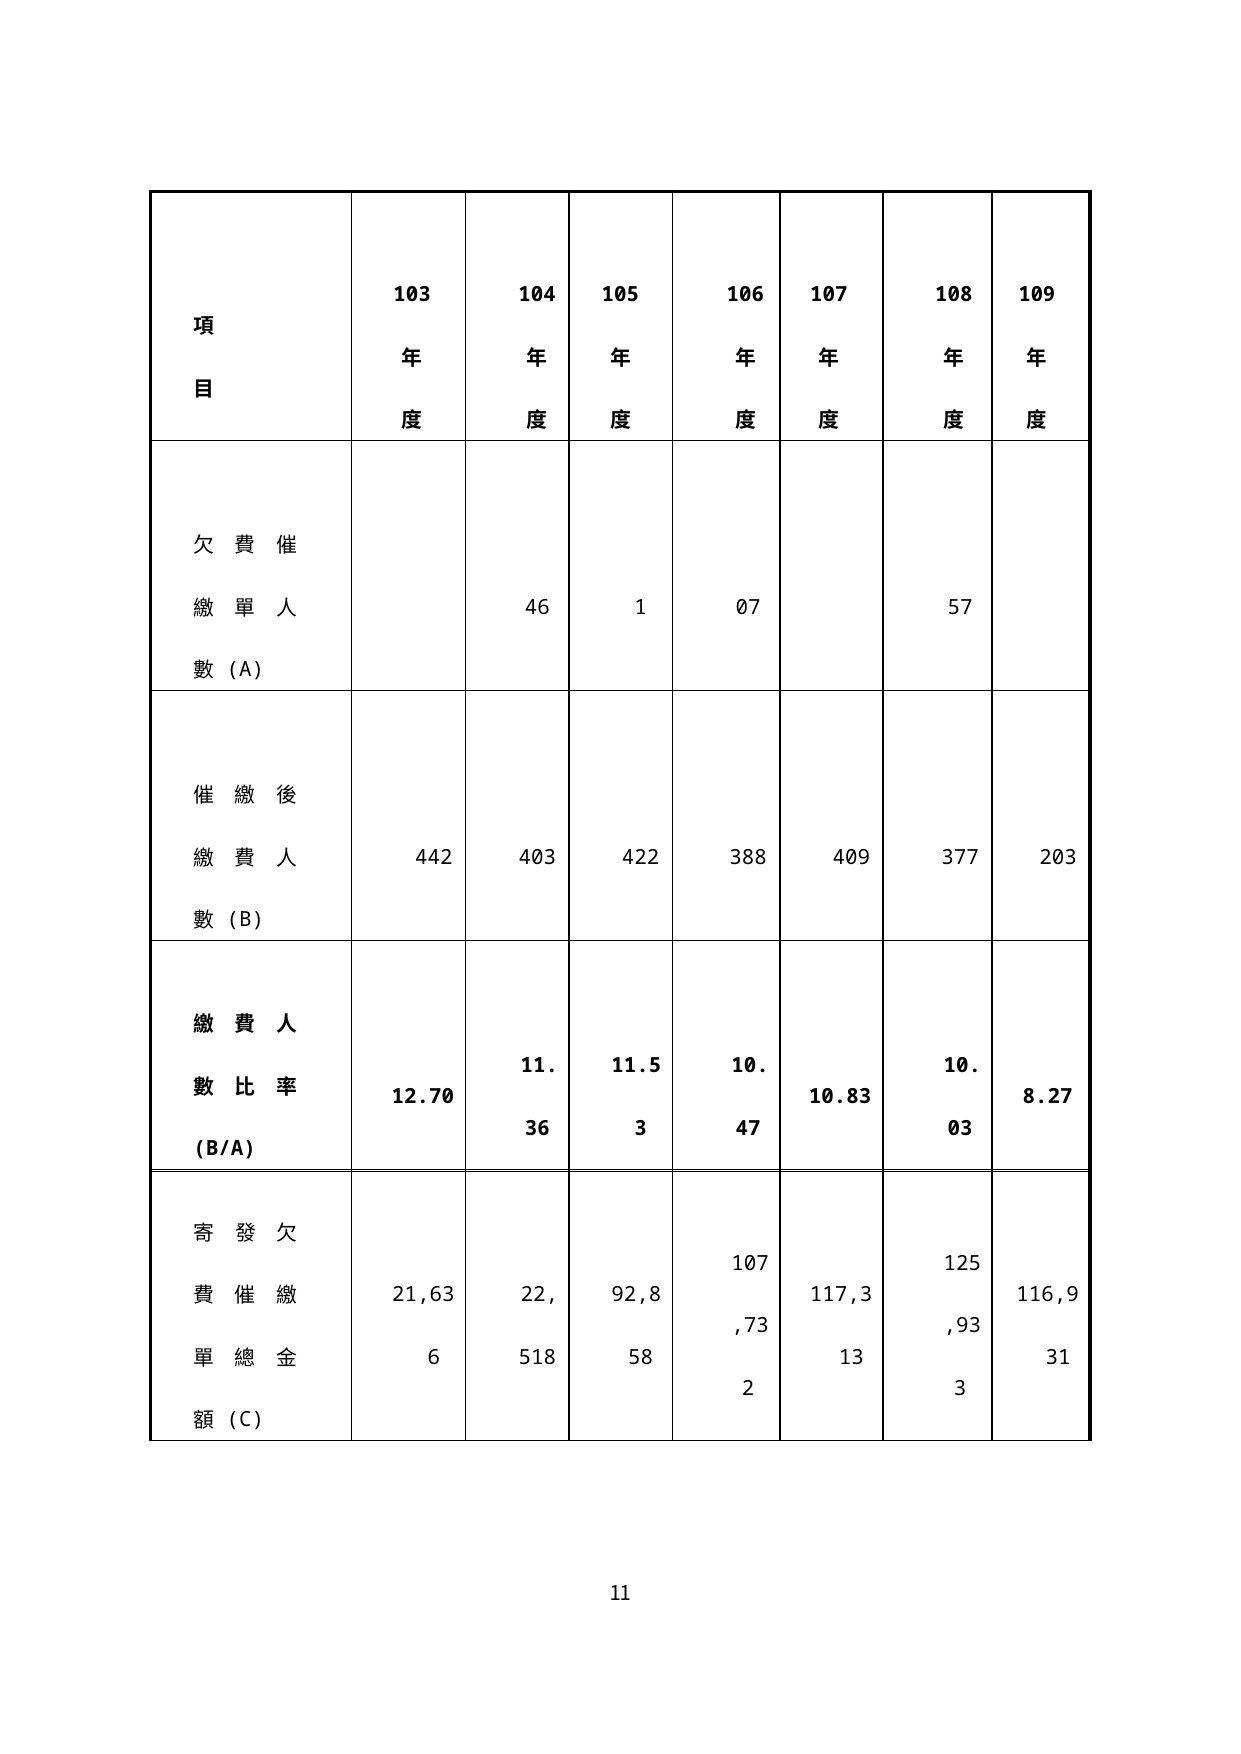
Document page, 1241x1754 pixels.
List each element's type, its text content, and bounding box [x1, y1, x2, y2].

table_cell 107,732 [673, 1172, 779, 1439]
table_cell 12.70 [352, 941, 465, 1168]
table_cell 442 [352, 691, 465, 939]
table_header 103年度 [352, 193, 465, 439]
table_header 106年度 [673, 193, 779, 439]
table_cell 388 [673, 691, 779, 939]
table_cell 繳費人數比率(B/A) [152, 941, 351, 1168]
table_cell 117,313 [781, 1172, 882, 1439]
table_cell [781, 441, 882, 689]
table_cell [352, 441, 465, 689]
table_cell 11.53 [570, 941, 672, 1168]
table_cell 催繳後繳費人數(B) [152, 691, 351, 939]
table_cell 21,636 [352, 1172, 465, 1439]
table_cell 116,931 [993, 1172, 1088, 1439]
table_cell [993, 441, 1088, 689]
table_cell 57 [884, 441, 991, 689]
table_cell 10.83 [781, 941, 882, 1168]
table_cell 203 [993, 691, 1088, 939]
table_cell 8.27 [993, 941, 1088, 1168]
table_header 項 目 [152, 193, 351, 439]
table_cell 寄發欠費催繳單總金額(C) [152, 1172, 351, 1439]
table_header 108年度 [884, 193, 991, 439]
table_header 104年度 [466, 193, 568, 439]
table_cell 22,518 [466, 1172, 568, 1439]
table_cell 377 [884, 691, 991, 939]
table_cell 10.03 [884, 941, 991, 1168]
table_cell 欠費催繳單人數(A) [152, 441, 351, 689]
table_cell 422 [570, 691, 672, 939]
table_cell 92,858 [570, 1172, 672, 1439]
table_header 107年度 [781, 193, 882, 439]
table_cell 46 [466, 441, 568, 689]
table_cell 409 [781, 691, 882, 939]
table_cell 07 [673, 441, 779, 689]
table_cell 10.47 [673, 941, 779, 1168]
table_header 105年度 [570, 193, 672, 439]
table_header 109年度 [993, 193, 1088, 439]
table_cell 125,933 [884, 1172, 991, 1439]
table_cell 11.36 [466, 941, 568, 1168]
table_cell 403 [466, 691, 568, 939]
table_cell 1 [570, 441, 672, 689]
